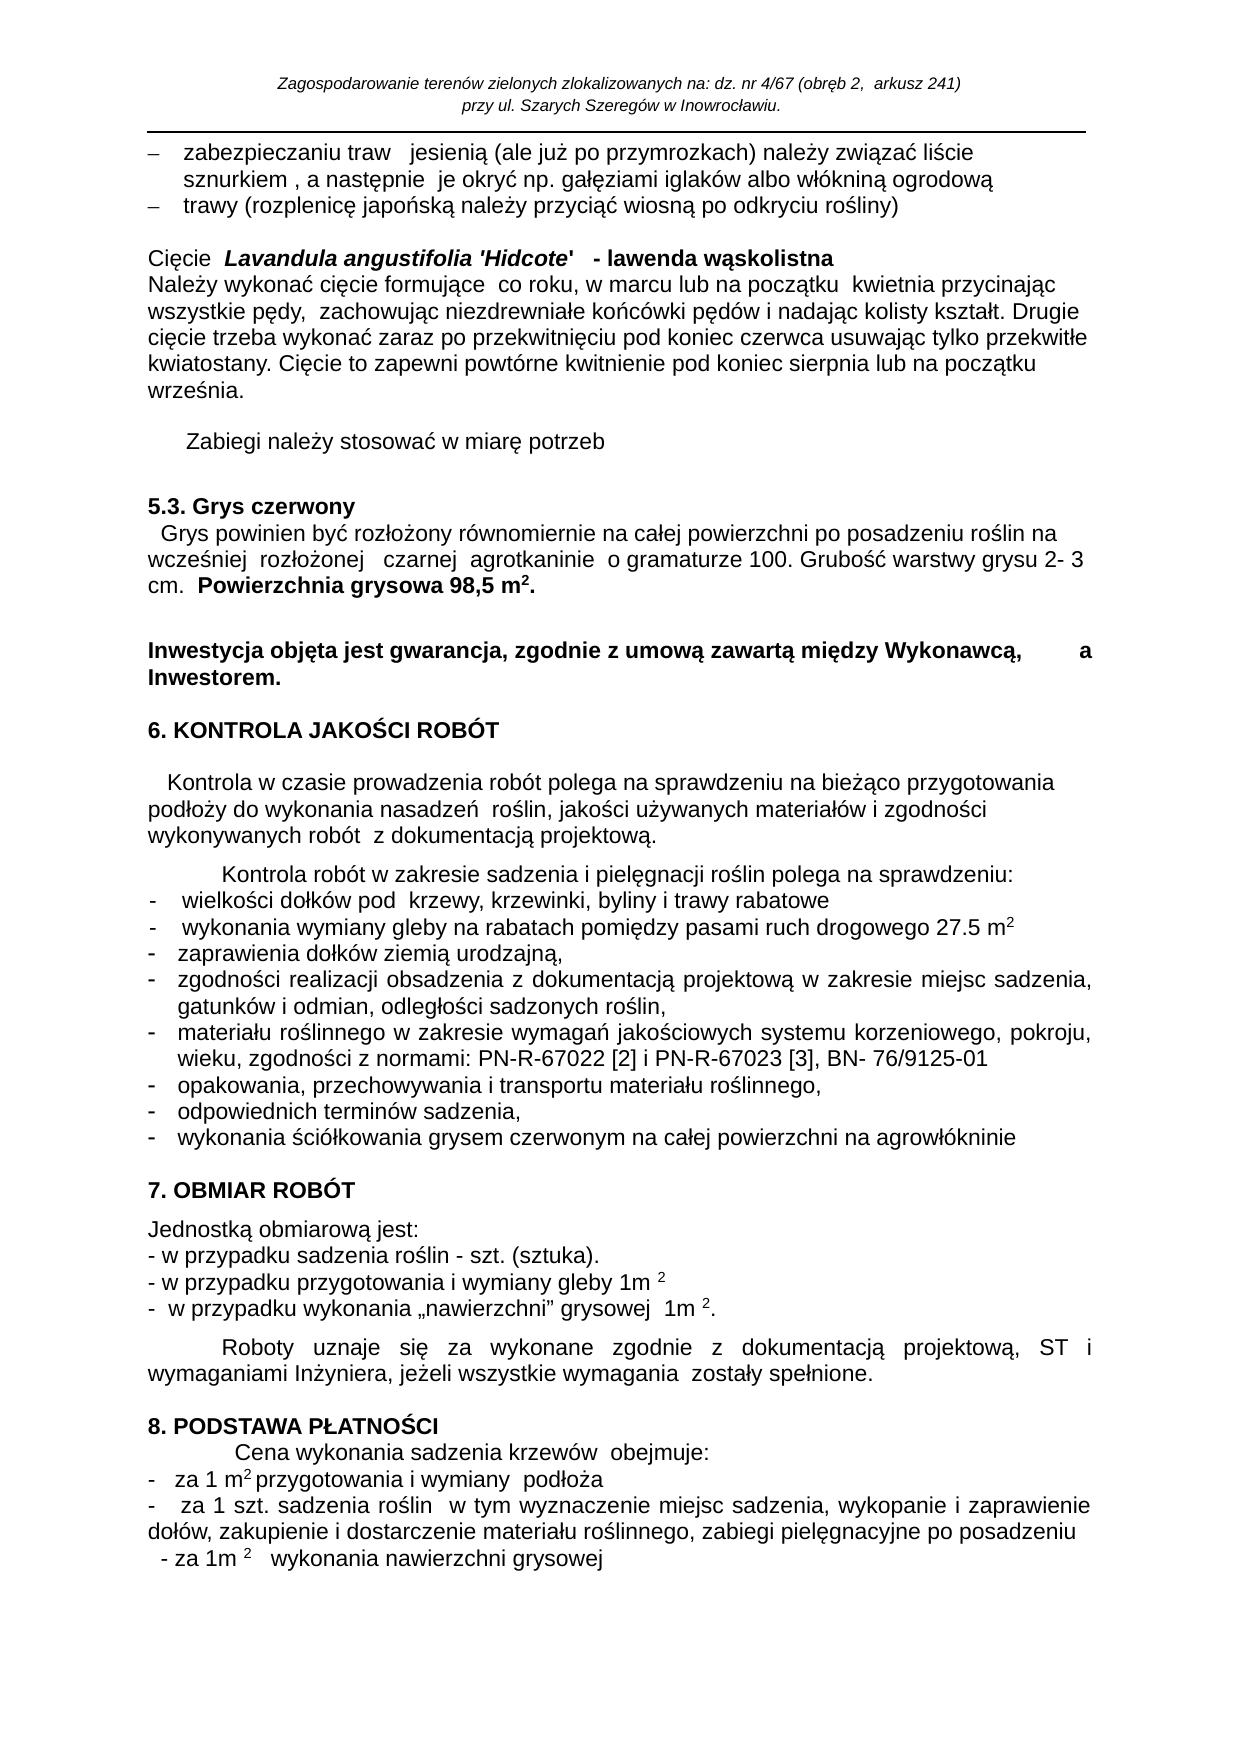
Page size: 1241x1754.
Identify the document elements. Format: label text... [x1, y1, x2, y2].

text - w przypadku sadzenia roślin - szt. (sztuka). [148, 1242, 1092, 1269]
text - za 1 m2 przygotowania i wymiany podłoża [148, 1466, 1092, 1492]
text Cena wykonania sadzenia krzewów obejmuje: [177, 1439, 1092, 1466]
subtitle 6. kontrola jakości robót [148, 717, 1092, 743]
subtitle 8. PODSTAWA PŁATNOŚCI [148, 1413, 1092, 1439]
text - za 1 szt. sadzenia roślin w tym wyznaczenie miejsc sadzenia, wykopanie i zaprawienie dołów, zakupienie i dostarczenie materiału roślinnego, zabiegi pielęgnacyjne po posadzeniu [148, 1492, 1092, 1545]
list materiału roślinnego w zakresie wymagań jakościowych systemu korzeniowego, pokroju, wieku, zgodności z normami: PN-R-67022 [2] i PN-R-67023 [3], BN- 76/9125-01 [148, 1019, 1092, 1072]
list zgodności realizacji obsadzenia z dokumentacją projektową w zakresie miejsc sadzenia, gatunków i odmian, odległości sadzonych roślin, [148, 966, 1092, 1019]
list wykonania ściółkowania grysem czerwonym na całej powierzchni na agrowłókninie [148, 1124, 1092, 1151]
list opakowania, przechowywania i transportu materiału roślinnego, [148, 1072, 1092, 1098]
text - wielkości dołków pod krzewy, krzewinki, byliny i trawy rabatowe [149, 887, 1092, 913]
text - w przypadku przygotowania i wymiany gleby 1m 2 [148, 1269, 1092, 1295]
text - w przypadku wykonania „nawierzchni” grysowej 1m 2. [148, 1295, 1092, 1321]
subtitle 7. OBMIAR ROBÓT [148, 1177, 1092, 1203]
text - za 1m 2 wykonania nawierzchni grysowej [148, 1545, 1092, 1571]
text Kontrola w czasie prowadzenia robót polega na sprawdzeniu na bieżąco przygotowania podłoży do wykonania nasadzeń roślin, jakości używanych materiałów i zgodności wykonywanych robót z dokumentacją projektową. [148, 769, 1092, 848]
text Kontrola robót w zakresie sadzenia i pielęgnacji roślin polega na sprawdzeniu: [148, 861, 1092, 887]
text Roboty uznaje się za wykonane zgodnie z dokumentacją projektową, ST i wymaganiami Inżyniera, jeżeli wszystkie wymagania zostały spełnione. [148, 1334, 1092, 1387]
text - wykonania wymiany gleby na rabatach pomiędzy pasami ruch drogowego 27.5 m2 [149, 913, 1092, 940]
list zaprawienia dołków ziemią urodzajną, [148, 940, 1092, 966]
text Inwestycja objęta jest gwarancja, zgodnie z umową zawartą między Wykonawcą, a Inwestorem. [148, 637, 1092, 690]
text Zabiegi należy stosować w miarę potrzeb [148, 428, 1092, 454]
text Cięcie Lavandula angustifolia 'Hidcote' - lawenda wąskolistna [148, 245, 1092, 271]
text Jednostką obmiarową jest: [148, 1216, 1092, 1242]
text Grys powinien być rozłożony równomiernie na całej powierzchni po posadzeniu roślin na wcześniej rozłożonej czarnej agrotkaninie o gramaturze 100. Grubość warstwy grysu 2- 3 cm. Powierzchnia grysowa 98,5 m2. [148, 519, 1092, 599]
text 5.3. Grys czerwony [148, 493, 1092, 519]
text Należy wykonać cięcie formujące co roku, w marcu lub na początku kwietnia przycinając wszystkie pędy, zachowując niezdrewniałe końcówki pędów i nadając kolisty kształt. Drugie cięcie trzeba wykonać zaraz po przekwitnięciu pod koniec czerwca usuwając tylko przekwitłe kwiatostany. Cięcie to zapewni powtórne kwitnienie pod koniec sierpnia lub na początku września. [148, 271, 1092, 403]
list odpowiednich terminów sadzenia, [148, 1098, 1092, 1124]
list zabezpieczaniu traw jesienią (ale już po przymrozkach) należy związać liście sznurkiem , a następnie je okryć np. gałęziami iglaków albo włókniną ogrodową [148, 139, 1092, 192]
list trawy (rozplenicę japońską należy przyciąć wiosną po odkryciu rośliny) [148, 192, 1092, 218]
